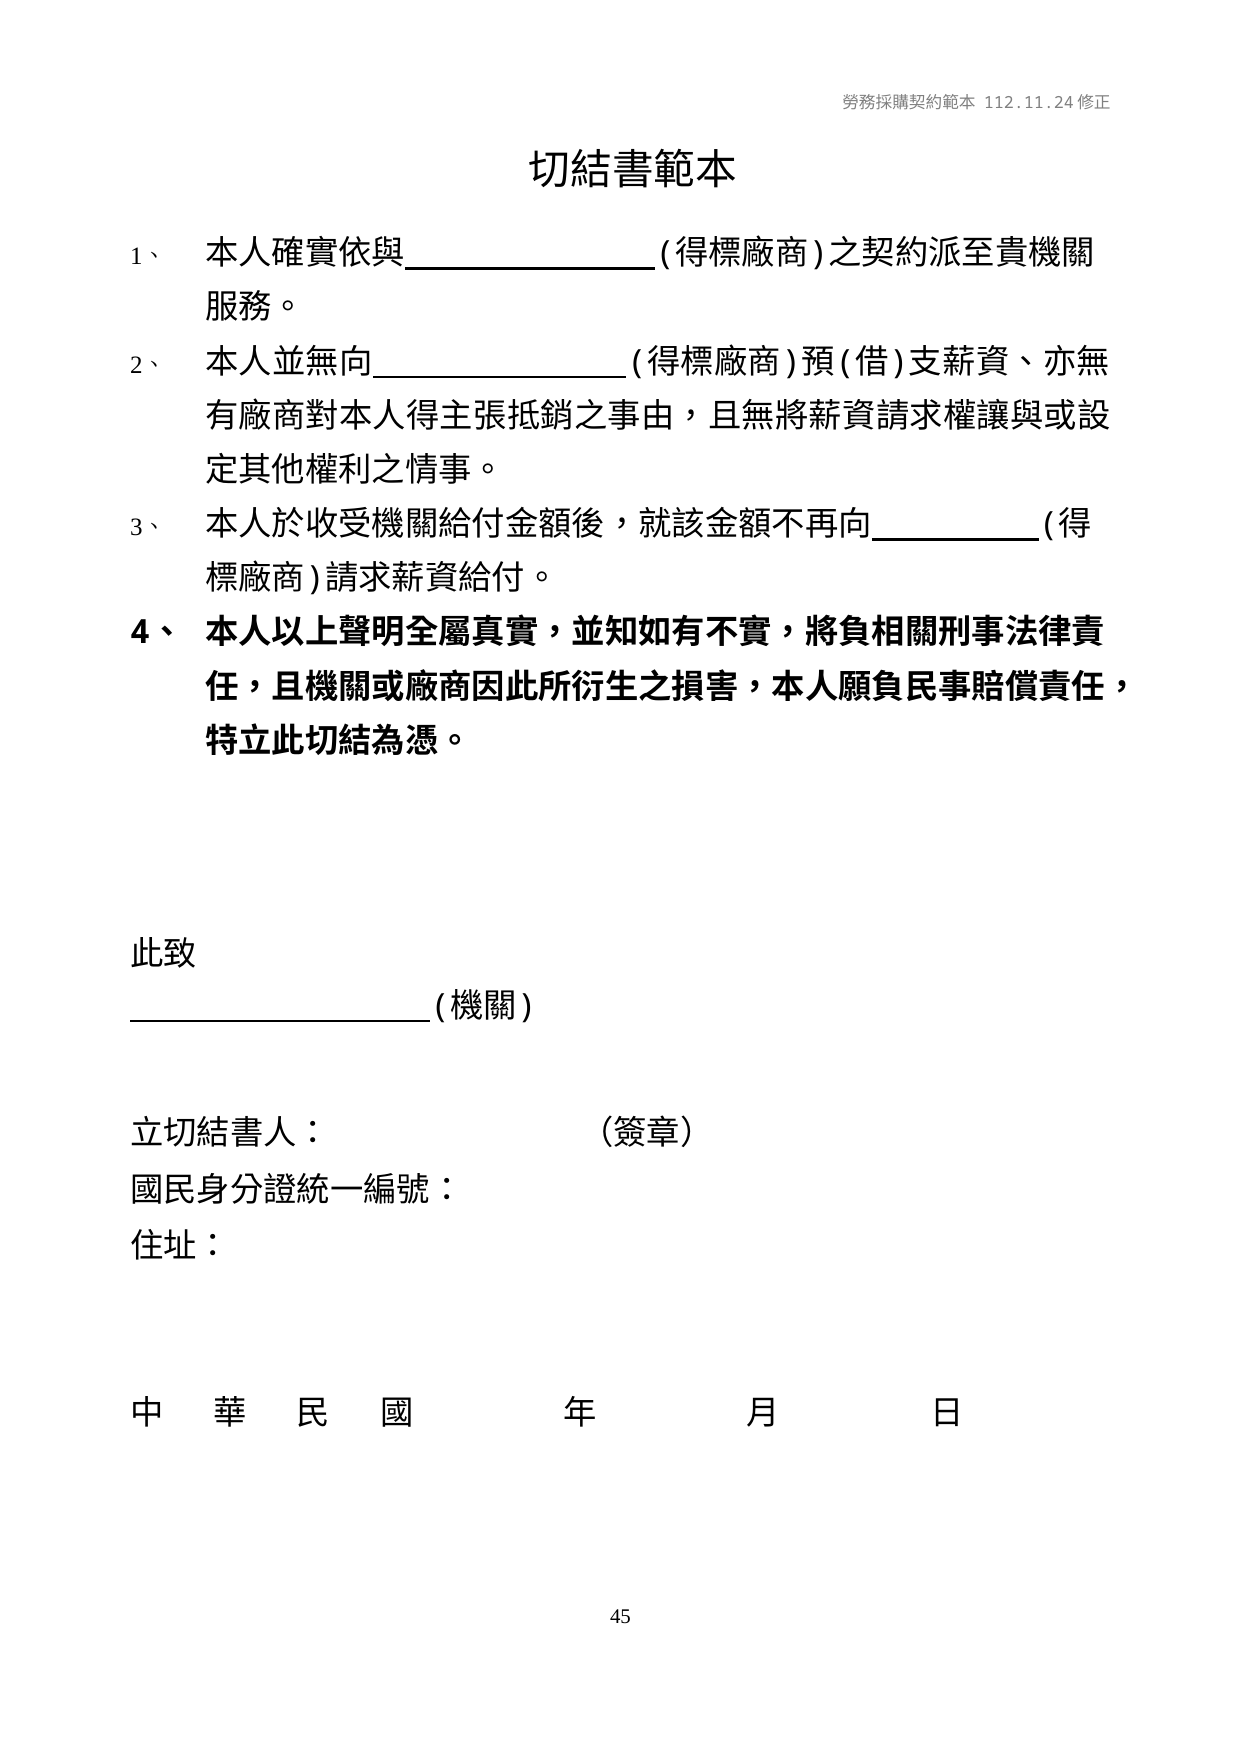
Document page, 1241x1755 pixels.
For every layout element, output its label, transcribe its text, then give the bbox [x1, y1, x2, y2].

text 國民身分證統一編號： [130, 1154, 1110, 1211]
text (機關) [130, 976, 1110, 1028]
text 切結書範本 [130, 136, 1110, 196]
list 本人並無向 (得標廠商)預(借)支薪資、亦無有廠商對本人得主張抵銷之事由，且無將薪資請求權讓與或設定其他權利之情事。 [130, 330, 1110, 492]
list 本人確實依與 (得標廠商)之契約派至貴機關服務。 [130, 221, 1110, 330]
list 本人以上聲明全屬真實，並知如有不實，將負相關刑事法律責任，且機關或廠商因此所衍生之損害，本人願負民事賠償責任，特立此切結為憑。 [130, 601, 1110, 763]
text 立切結書人： （簽章） [130, 1098, 1110, 1154]
list 本人於收受機關給付金額後，就該金額不再向 (得標廠商)請求薪資給付。 [130, 492, 1110, 601]
text 住址： [130, 1211, 1110, 1267]
text 中 華 民 國 年 月 日 [130, 1386, 1110, 1434]
text 此致 [130, 923, 1110, 976]
